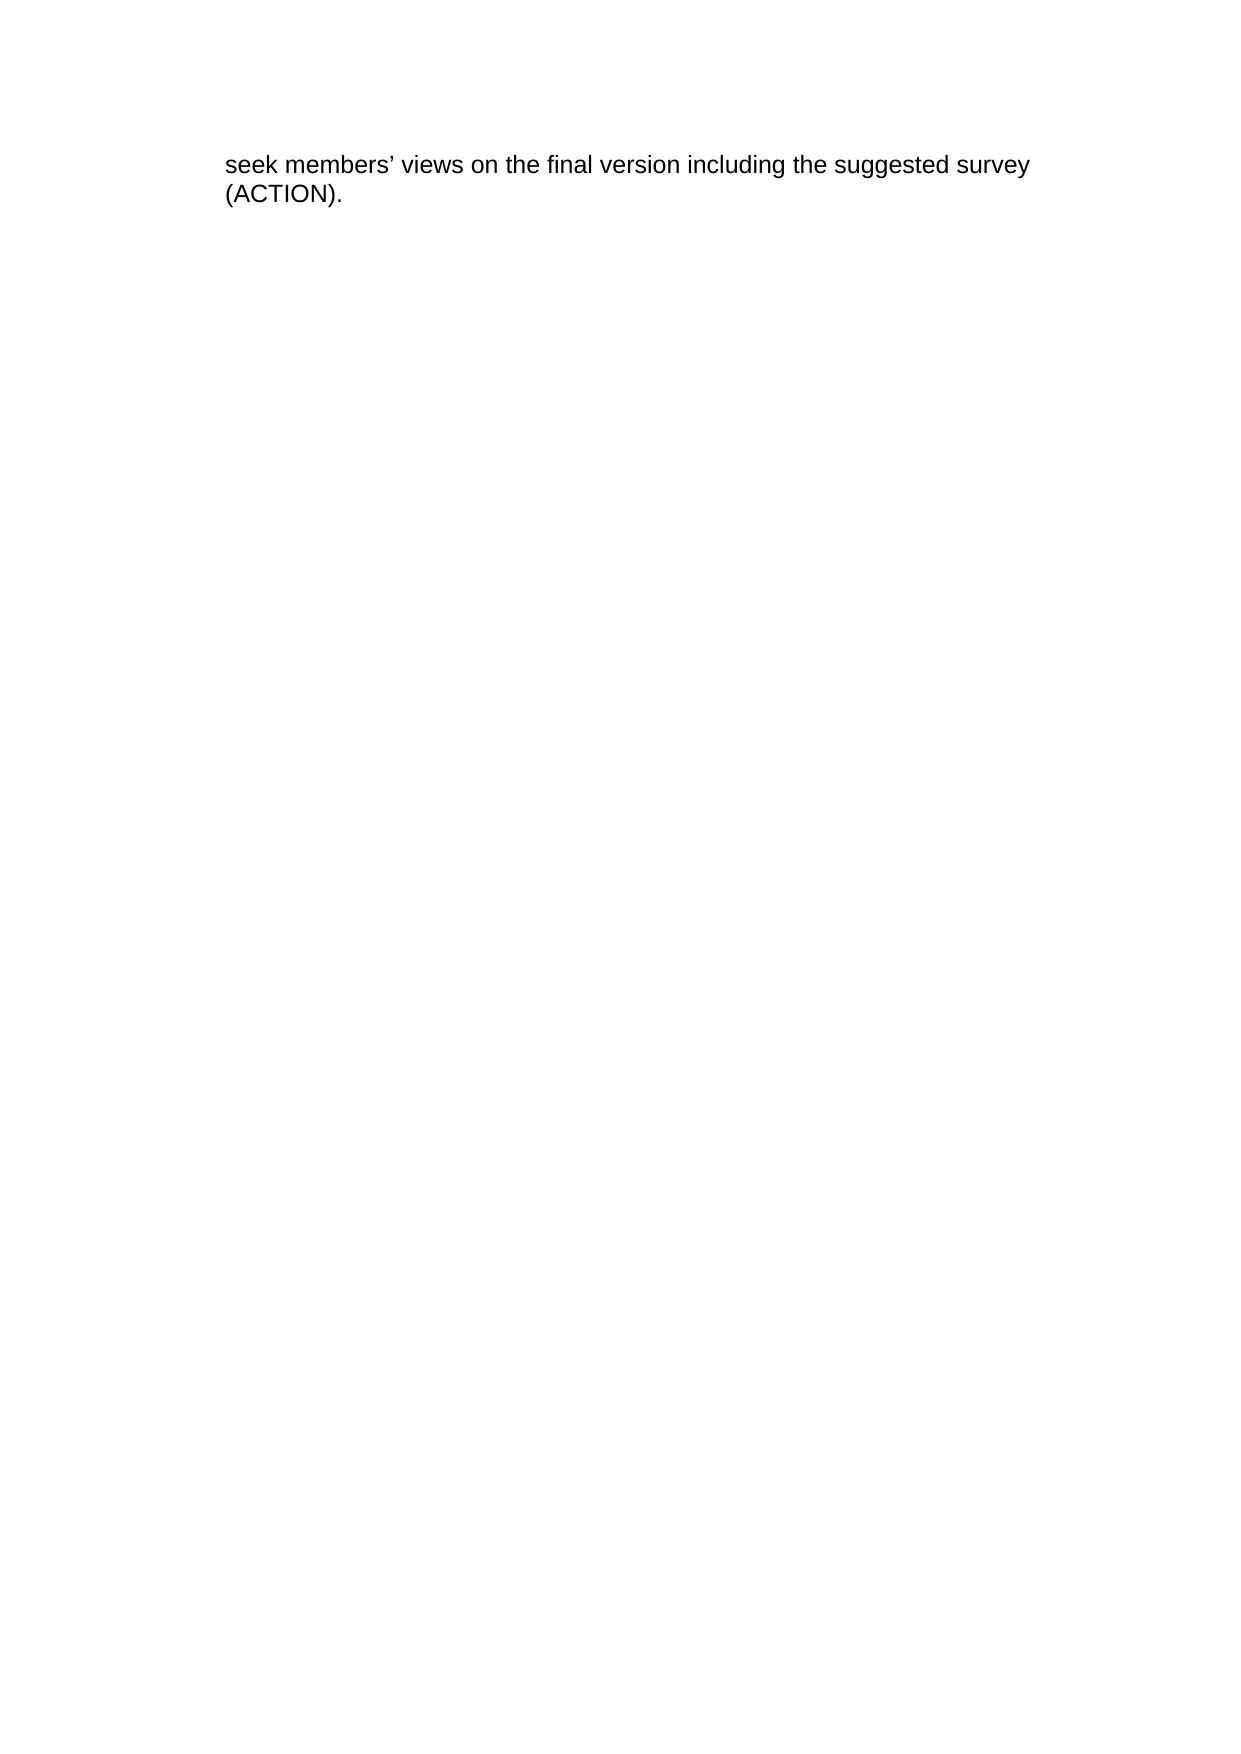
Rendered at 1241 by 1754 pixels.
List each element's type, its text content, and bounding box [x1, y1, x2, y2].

list seek members’ views on the final version including the suggested survey (ACTION). [187, 150, 1090, 207]
